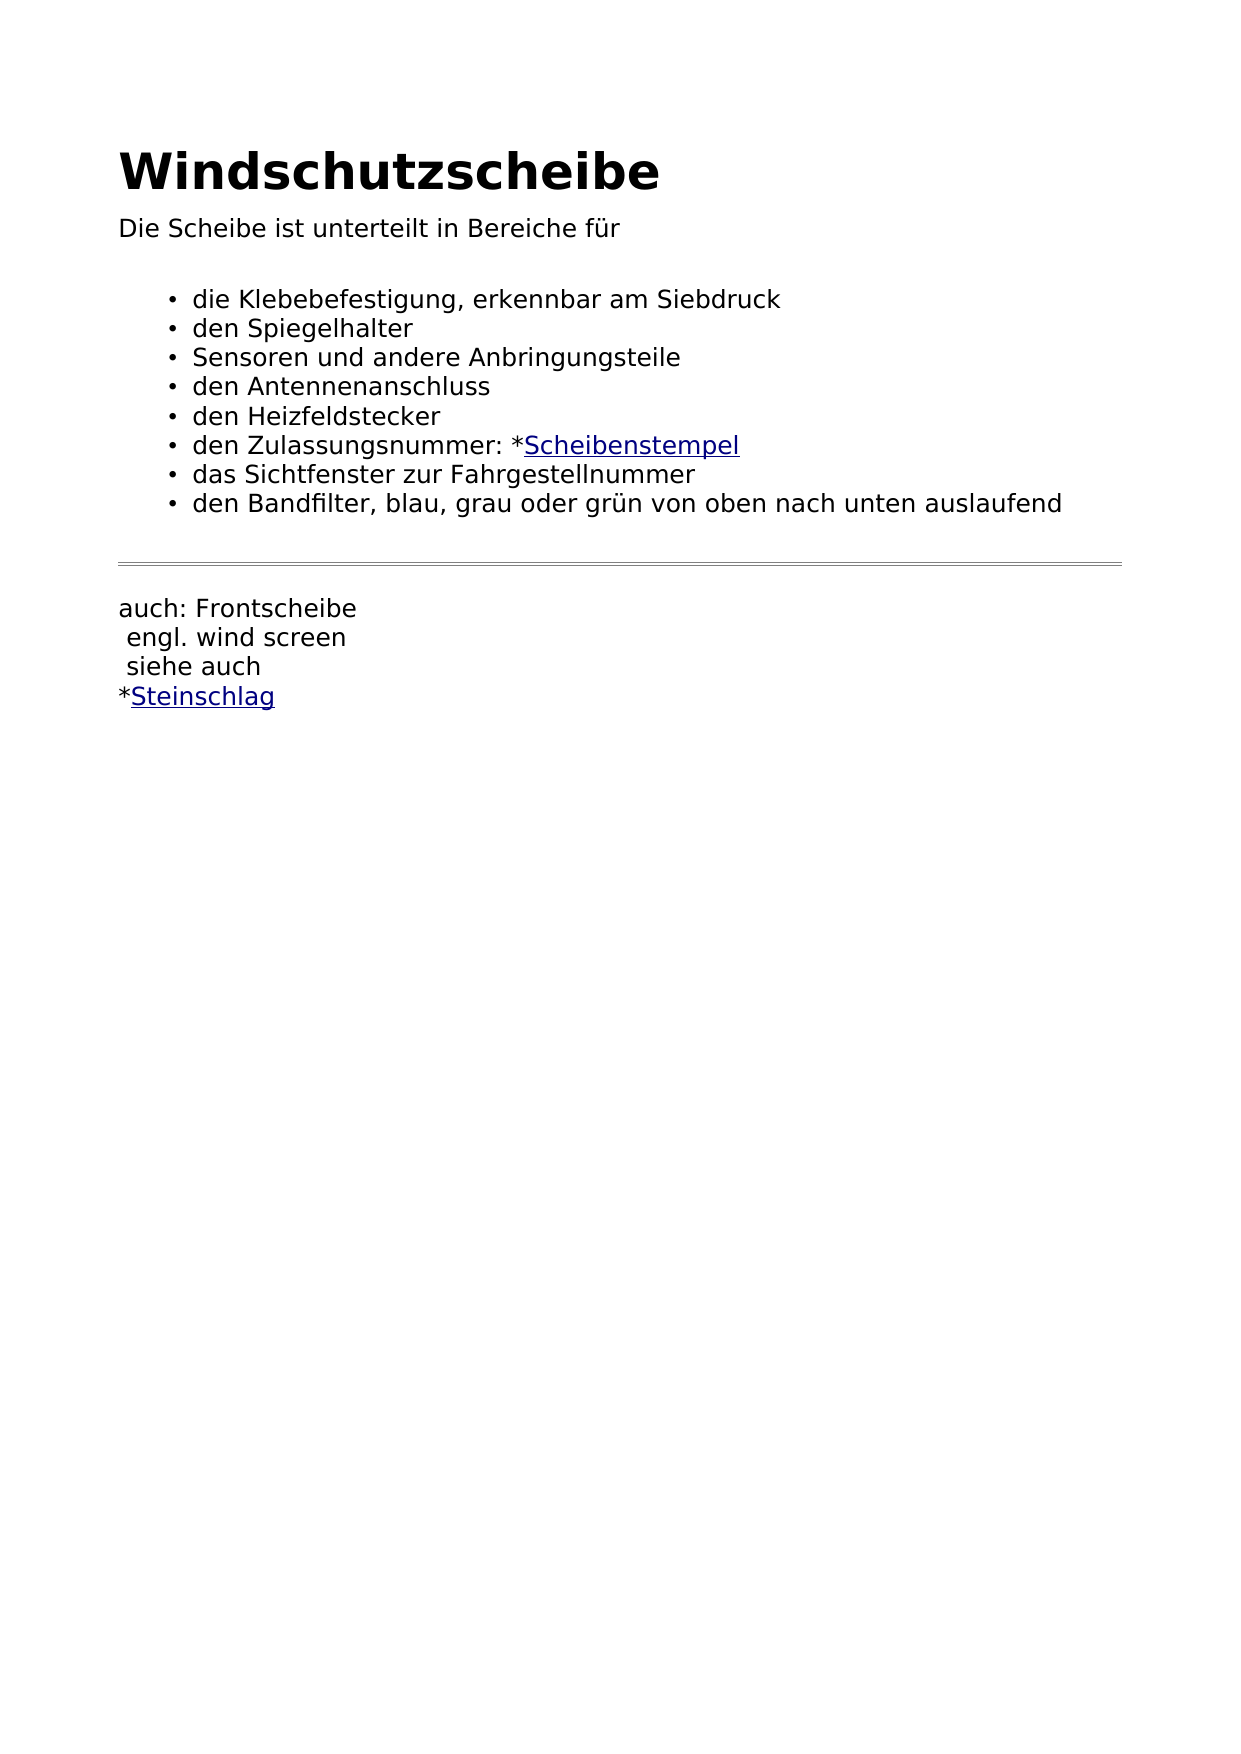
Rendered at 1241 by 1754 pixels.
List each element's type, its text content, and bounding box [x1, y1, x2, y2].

text auch: Frontscheibe engl. wind screen siehe auch *Steinschlag [118, 594, 1122, 711]
list den Spiegelhalter [177, 314, 1122, 343]
list die Klebebefestigung, erkennbar am Siebdruck [177, 285, 1122, 314]
list den Heizfeldstecker [177, 402, 1122, 431]
text Die Scheibe ist unterteilt in Bereiche für [118, 214, 1122, 243]
list Sensoren und andere Anbringungsteile [177, 343, 1122, 372]
list das Sichtfenster zur Fahrgestellnummer [177, 460, 1122, 489]
list den Antennenanschluss [177, 372, 1122, 402]
list den Zulassungsnummer: *Scheibenstempel [177, 431, 1122, 460]
subtitle Windschutzscheibe [118, 143, 1122, 201]
list den Bandfilter, blau, grau oder grün von oben nach unten auslaufend [177, 489, 1122, 518]
